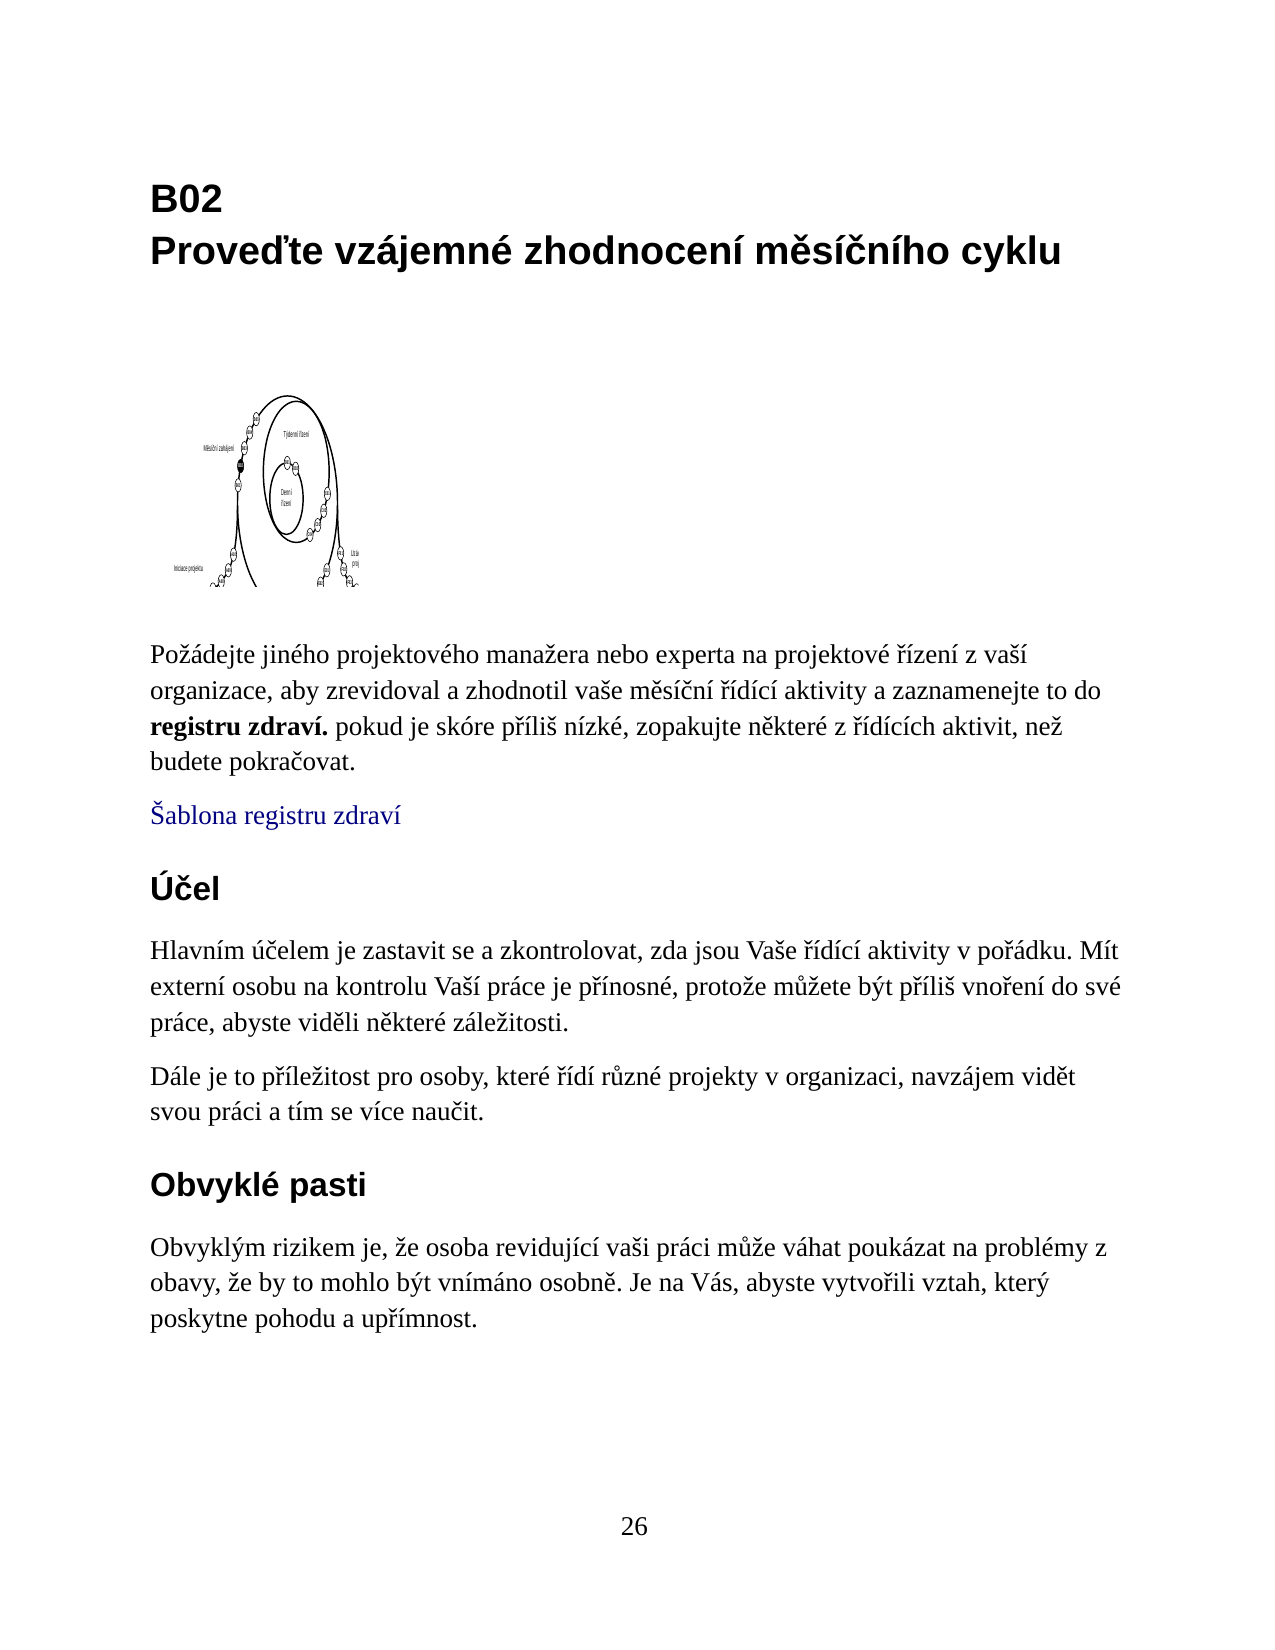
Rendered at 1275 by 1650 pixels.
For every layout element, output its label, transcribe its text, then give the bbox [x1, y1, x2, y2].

text Dále je to příležitost pro osoby, které řídí různé projekty v organizaci, navzájem vidět svou práci a tím se více naučit. [150, 1059, 1125, 1126]
text Šablona registru zdraví [150, 799, 1125, 830]
text Obvyklým rizikem je, že osoba revidující vaši práci může váhat poukázat na problémy z obavy, že by to mohlo být vnímáno osobně. Je na Vás, abyste vytvořili vztah, který poskytne pohodu a upřímnost. [150, 1231, 1125, 1333]
subtitle B02 Proveďte vzájemné zhodnocení měsíčního cyklu [150, 175, 1125, 273]
subtitle Účel [150, 869, 1125, 907]
text Hlavním účelem je zastavit se a zkontrolovat, zda jsou Vaše řídící aktivity v pořádku. Mít externí osobu na kontrolu Vaší práce je přínosné, protože můžete být příliš vnoření do své práce, abyste viděli některé záležitosti. [150, 934, 1125, 1037]
text Požádejte jiného projektového manažera nebo experta na projektové řízení z vaší organizace, aby zrevidoval a zhodnotil vaše měsíční řídící aktivity a zaznamenejte to do registru zdraví. pokud je skóre příliš nízké, zopakujte některé z řídících aktivit, než budete pokračovat. [150, 638, 1125, 777]
subtitle Obvyklé pasti [150, 1165, 1125, 1203]
